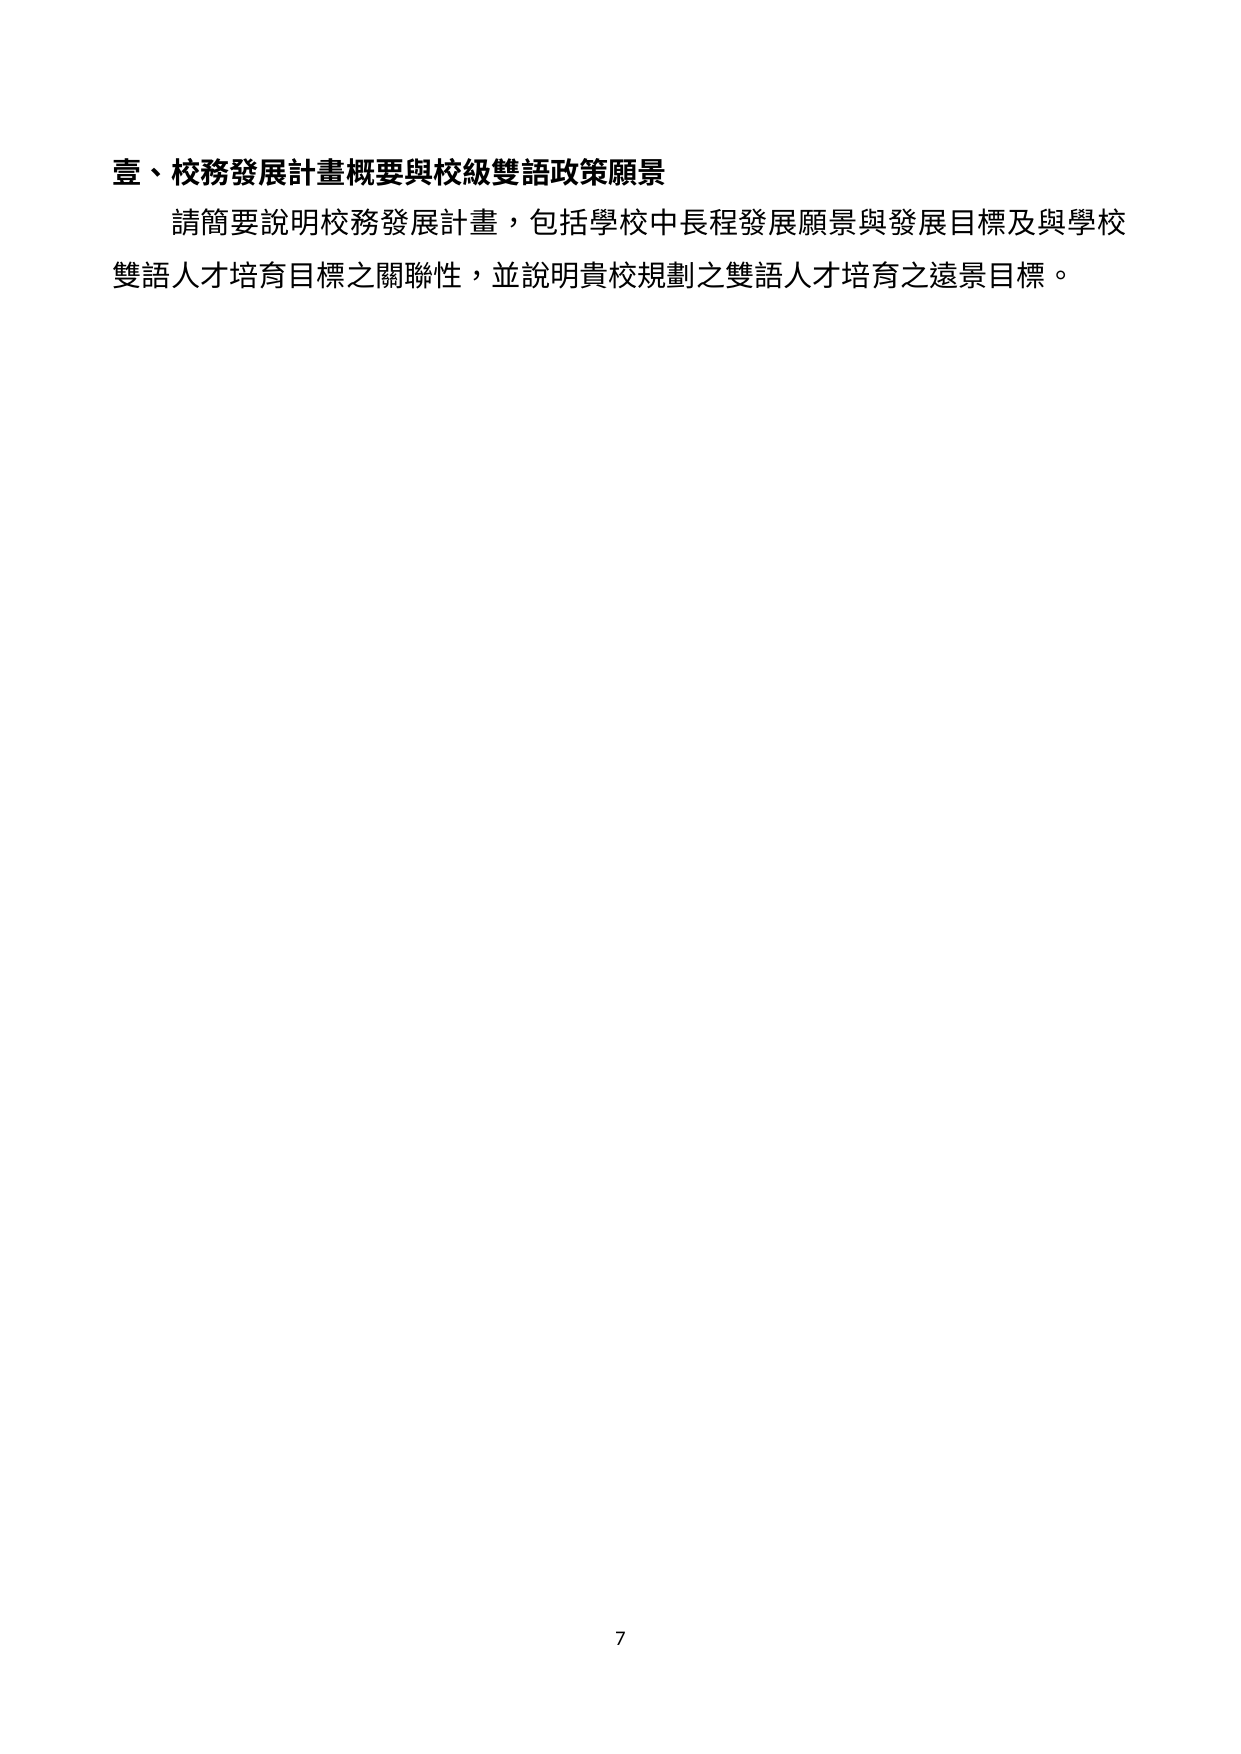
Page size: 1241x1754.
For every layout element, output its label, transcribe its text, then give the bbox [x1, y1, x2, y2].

text 請簡要說明校務發展計畫，包括學校中長程發展願景與發展目標及與學校雙語人才培育目標之關聯性，並說明貴校規劃之雙語人才培育之遠景目標。 [112, 192, 1128, 296]
subtitle 校務發展計畫概要與校級雙語政策願景 [112, 150, 1128, 192]
